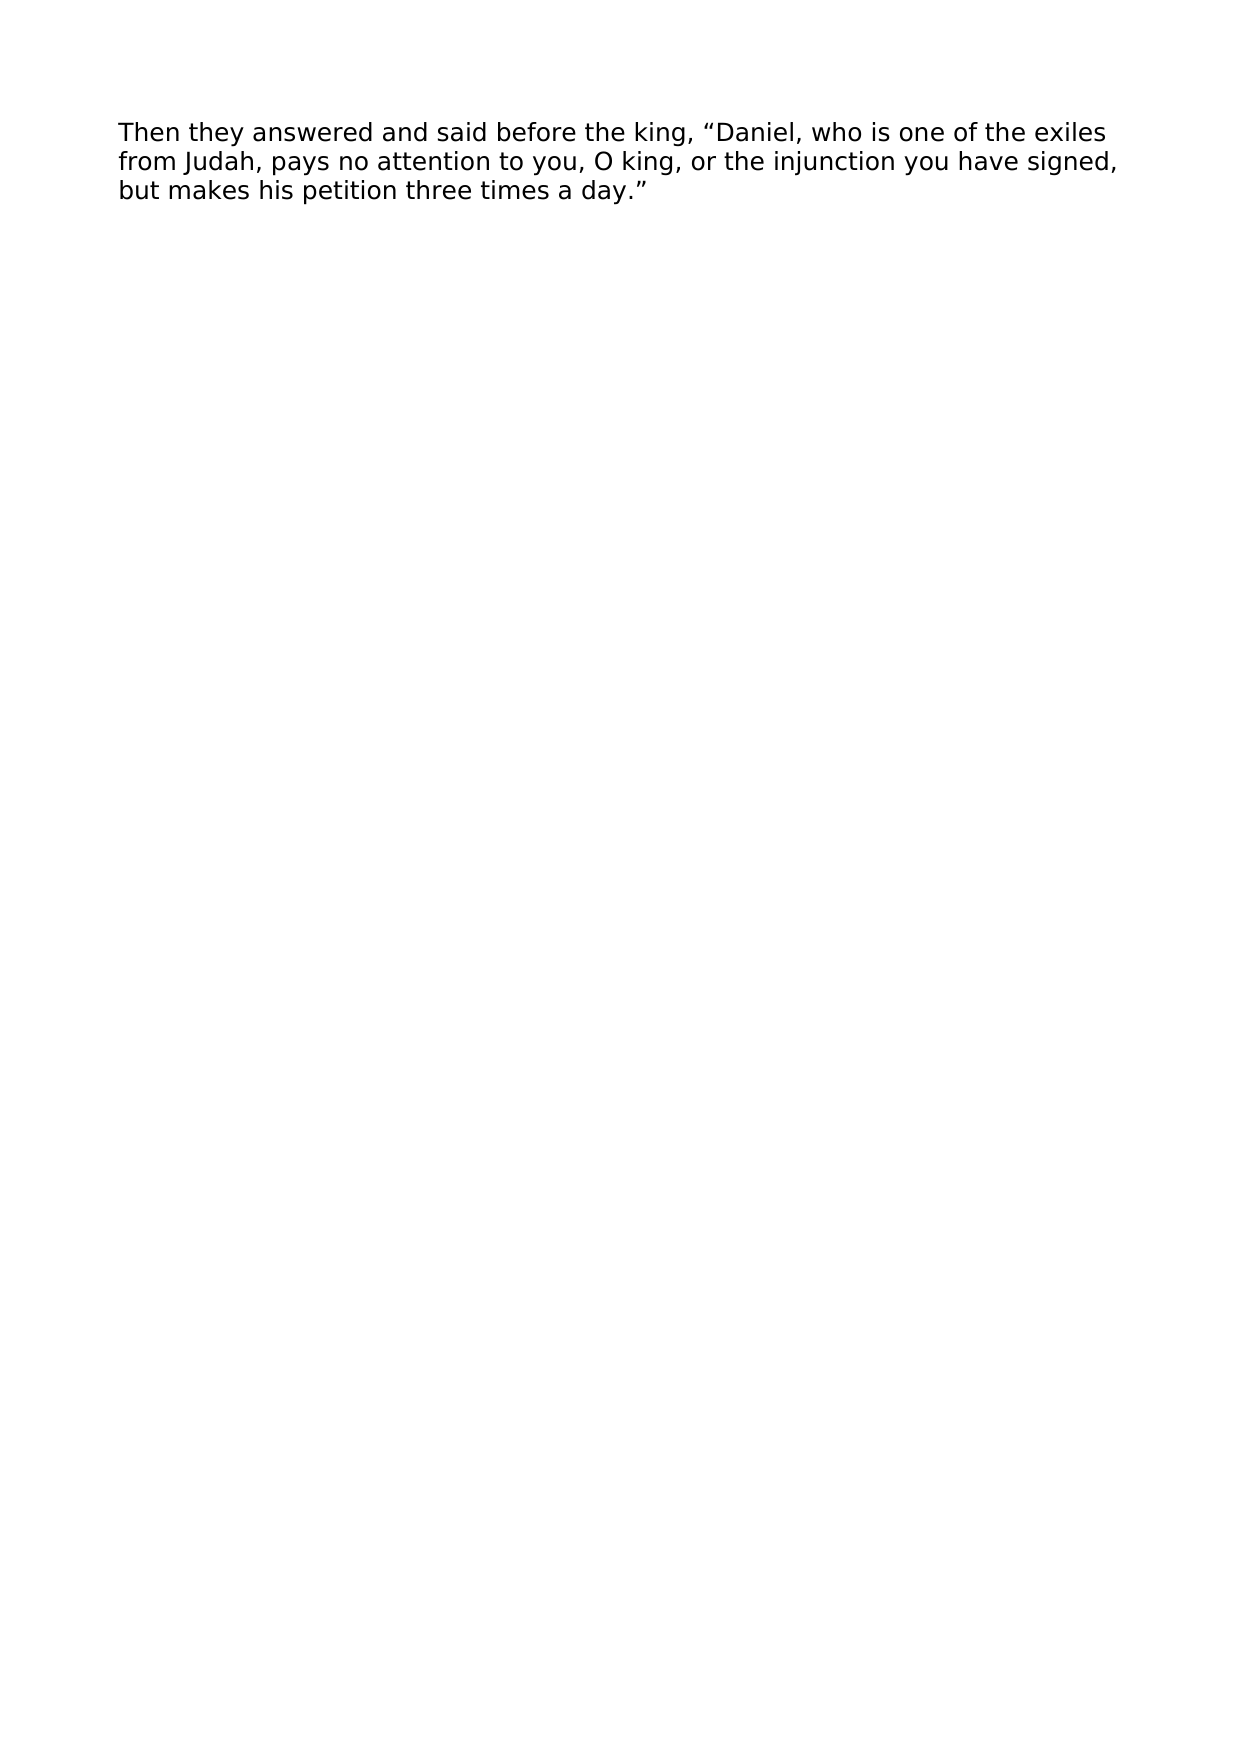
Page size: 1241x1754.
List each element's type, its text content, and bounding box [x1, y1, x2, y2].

text Then they answered and said before the king, “Daniel, who is one of the exiles from Judah, pays no attention to you, O king, or the injunction you have signed, but makes his petition three times a day.” [118, 118, 1122, 206]
